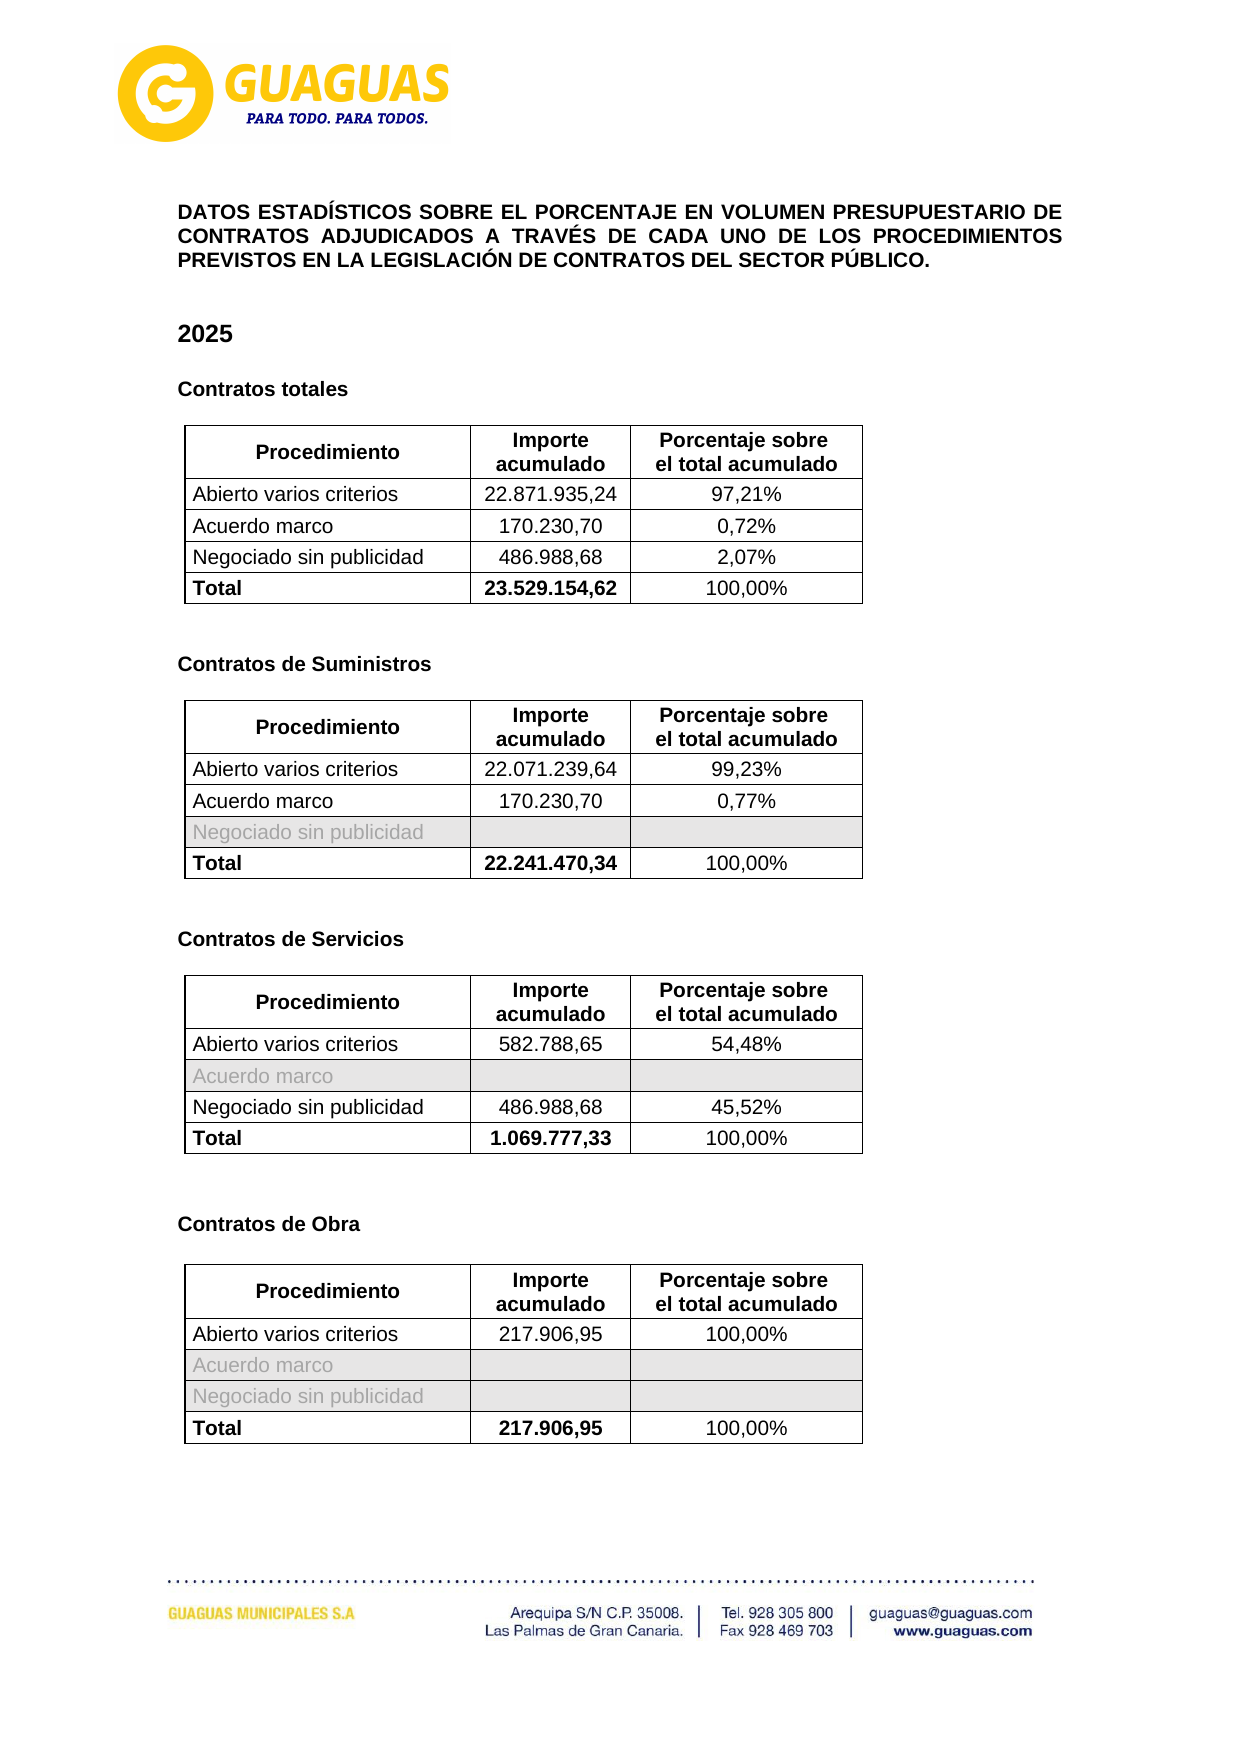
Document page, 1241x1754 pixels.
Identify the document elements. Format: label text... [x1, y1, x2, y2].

table_cell Abierto varios criterios [186, 479, 470, 509]
text Contratos de Obra [177, 1212, 1063, 1236]
table_header Procedimiento [186, 1265, 470, 1317]
table_cell 170.230,70 [471, 785, 630, 816]
table_cell 0,72% [631, 510, 862, 541]
table_cell 486.988,68 [471, 542, 630, 572]
table_cell 45,52% [631, 1092, 862, 1122]
table_cell 1.069.777,33 [471, 1123, 630, 1153]
table_cell 100,00% [631, 1412, 862, 1442]
table_cell 99,23% [631, 754, 862, 784]
table_cell Acuerdo marco [186, 1350, 470, 1380]
table_header Procedimiento [186, 701, 470, 753]
table_cell 486.988,68 [471, 1092, 630, 1122]
table_cell Acuerdo marco [186, 785, 470, 816]
table_cell 22.871.935,24 [471, 479, 630, 509]
table_cell Acuerdo marco [186, 510, 470, 541]
table_cell Abierto varios criterios [186, 754, 470, 784]
table_cell Abierto varios criterios [186, 1319, 470, 1349]
table_cell 217.906,95 [471, 1319, 630, 1349]
table_cell 22.241.470,34 [471, 848, 630, 878]
table_cell 100,00% [631, 1123, 862, 1153]
table_header Importe acumulado [471, 1265, 630, 1317]
table_header Porcentaje sobre el total acumulado [631, 701, 862, 753]
table_header Procedimiento [186, 426, 470, 478]
table_cell 54,48% [631, 1029, 862, 1059]
table_cell [631, 1060, 862, 1091]
text 2025 [177, 319, 1063, 348]
table_cell 2,07% [631, 542, 862, 572]
table_cell [471, 1350, 630, 1380]
text Contratos totales [177, 377, 1063, 401]
table_cell 100,00% [631, 1319, 862, 1349]
table_cell Total [186, 1123, 470, 1153]
table_cell Total [186, 848, 470, 878]
table_cell [631, 817, 862, 847]
table_header Importe acumulado [471, 701, 630, 753]
table_cell 217.906,95 [471, 1412, 630, 1442]
table_cell Total [186, 1412, 470, 1442]
table_cell 23.529.154,62 [471, 573, 630, 603]
table_cell Negociado sin publicidad [186, 1381, 470, 1411]
table_header Porcentaje sobre el total acumulado [631, 976, 862, 1028]
text Contratos de Servicios [177, 927, 1063, 951]
table_cell Negociado sin publicidad [186, 817, 470, 847]
text Contratos de Suministros [177, 652, 1063, 676]
table_cell Negociado sin publicidad [186, 1092, 470, 1122]
text DATOS ESTADÍSTICOS SOBRE EL PORCENTAJE EN VOLUMEN PRESUPUESTARIO DE CONTRATOS ADJUDICADOS A TRAVÉS DE CADA UNO DE LOS PROCEDIMIENTOS PREVISTOS EN LA LEGISLACIÓN DE CONTRATOS DEL SECTOR PÚBLICO. [177, 200, 1063, 272]
table_cell [471, 1381, 630, 1411]
table_cell Abierto varios criterios [186, 1029, 470, 1059]
table_cell 170.230,70 [471, 510, 630, 541]
table_cell 100,00% [631, 848, 862, 878]
table_header Importe acumulado [471, 976, 630, 1028]
table_cell [471, 817, 630, 847]
table_cell 582.788,65 [471, 1029, 630, 1059]
table_cell Negociado sin publicidad [186, 542, 470, 572]
table_header Porcentaje sobre el total acumulado [631, 1265, 862, 1317]
table_cell Total [186, 573, 470, 603]
table_cell [631, 1381, 862, 1411]
table_header Importe acumulado [471, 426, 630, 478]
table_cell [631, 1350, 862, 1380]
table_header Porcentaje sobre el total acumulado [631, 426, 862, 478]
table_cell Acuerdo marco [186, 1060, 470, 1091]
table_header Procedimiento [186, 976, 470, 1028]
table_cell 97,21% [631, 479, 862, 509]
table_cell 0,77% [631, 785, 862, 816]
table_cell 22.071.239,64 [471, 754, 630, 784]
table_cell [471, 1060, 630, 1091]
table_cell 100,00% [631, 573, 862, 603]
